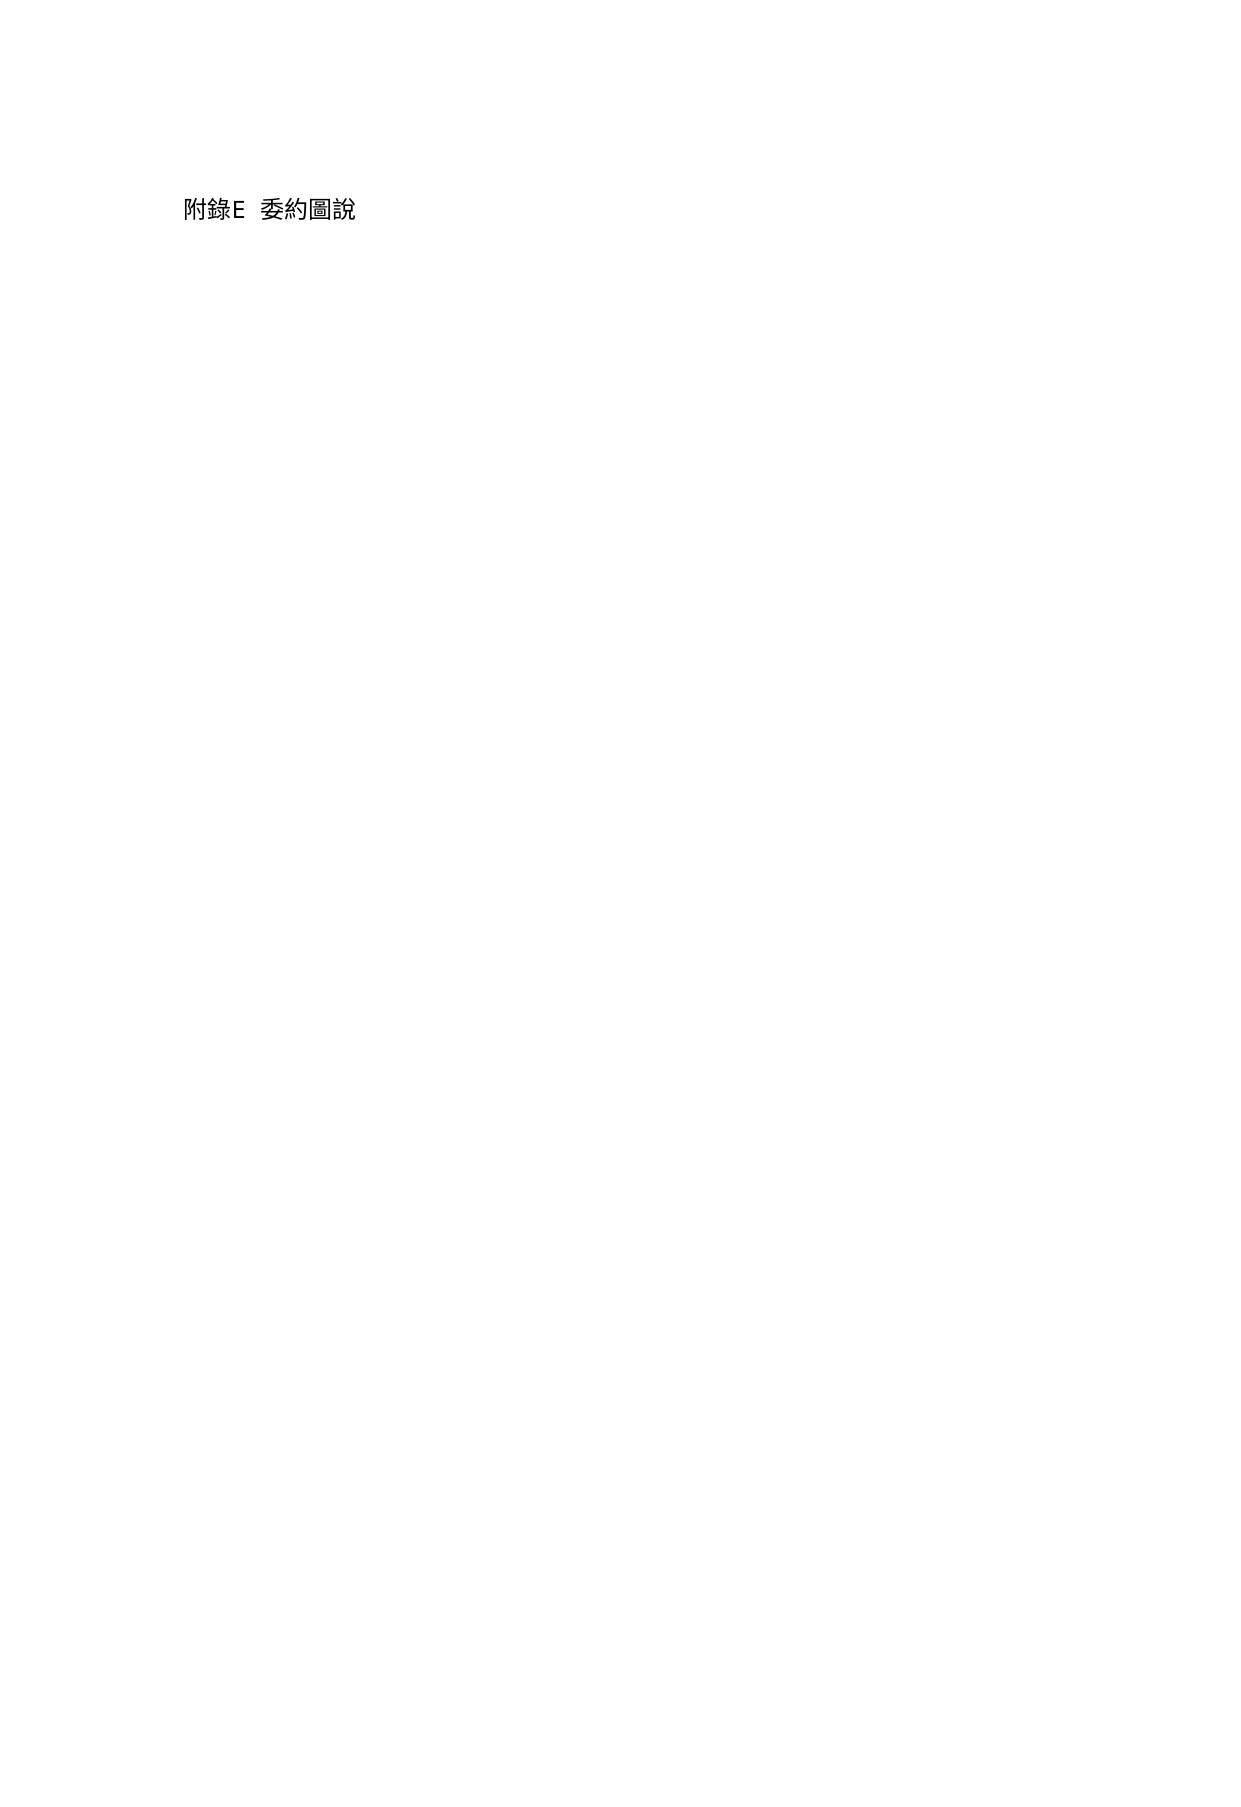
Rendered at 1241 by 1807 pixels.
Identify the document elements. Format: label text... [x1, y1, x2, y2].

text 附錄E 委約圖說 [184, 191, 1064, 226]
